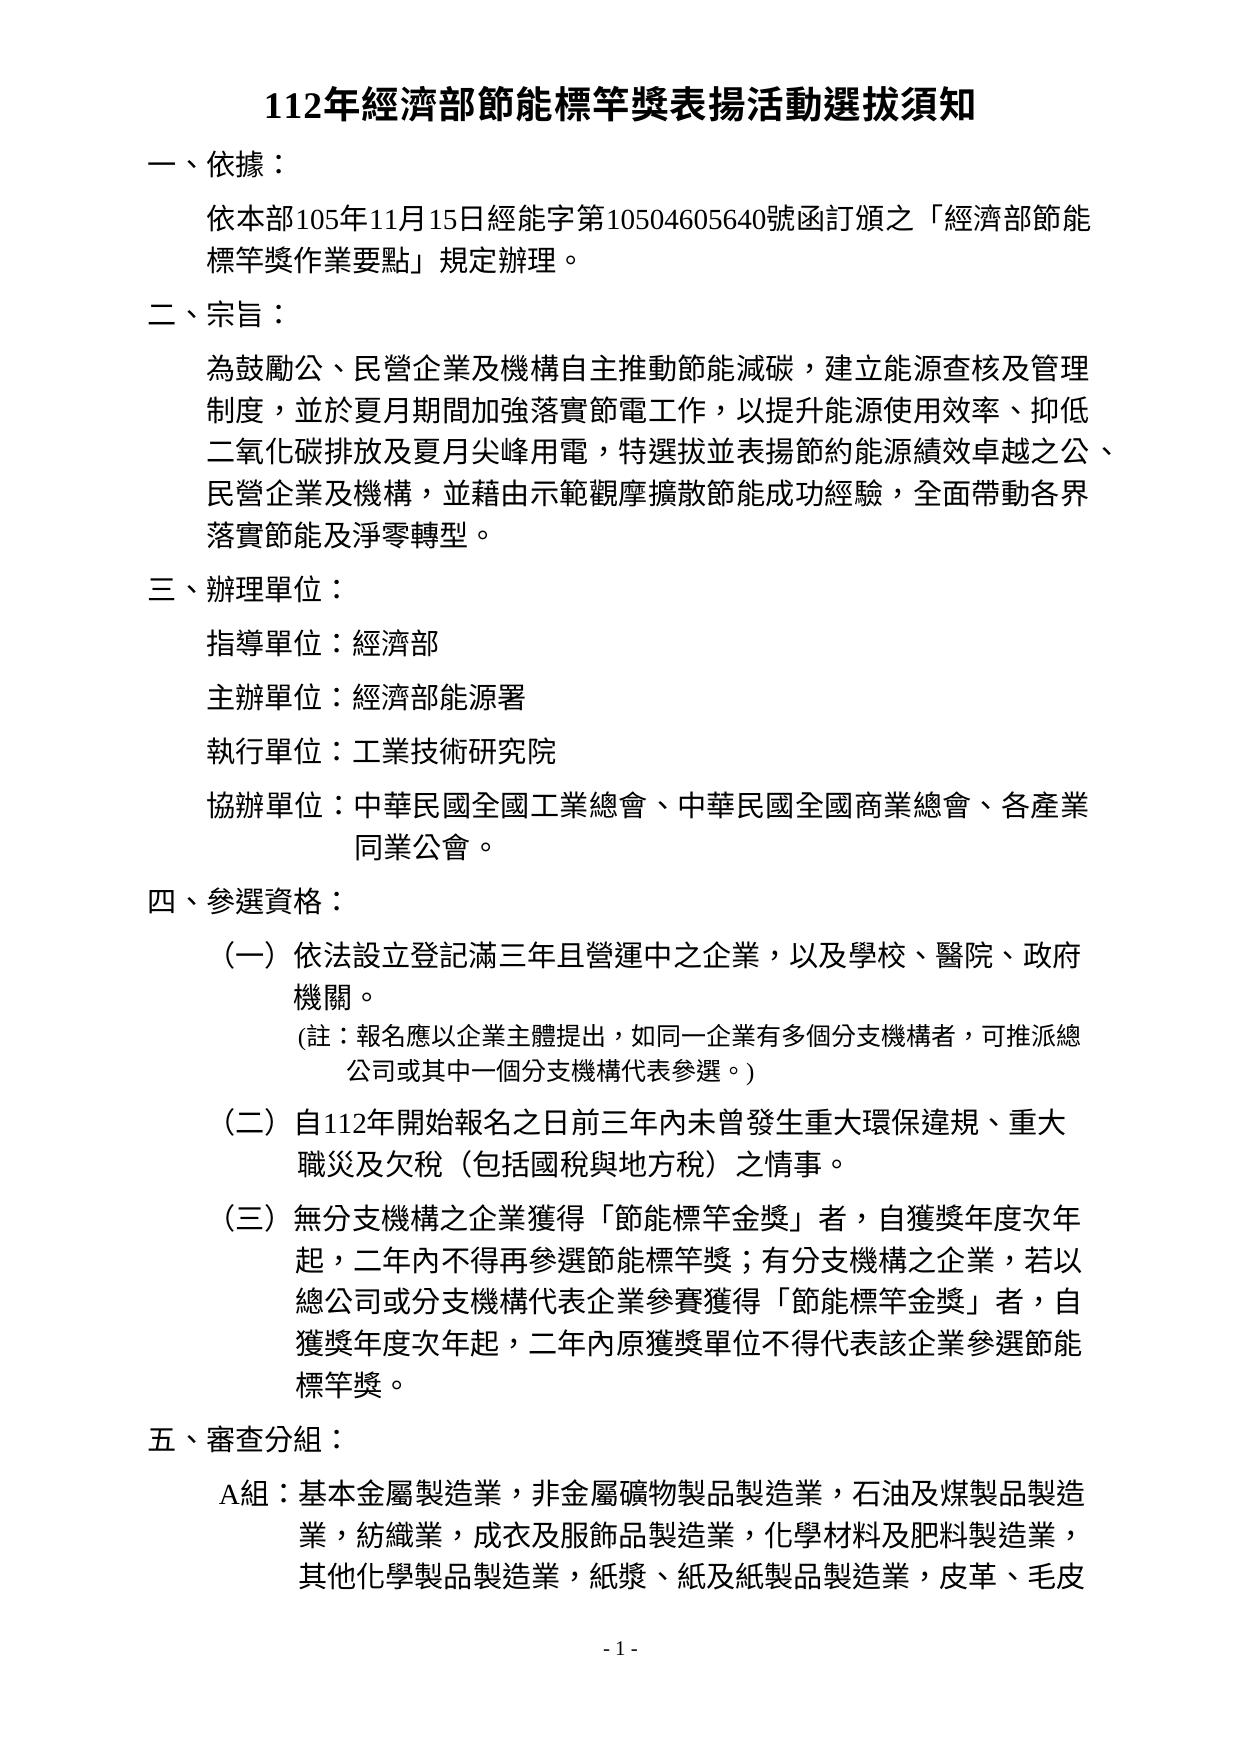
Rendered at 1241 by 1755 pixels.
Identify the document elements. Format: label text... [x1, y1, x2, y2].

text （二）自112年開始報名之日前三年內未曾發生重大環保違規、重大職災及欠稅（包括國稅與地方稅）之情事。 [206, 1100, 1093, 1183]
text 執行單位：工業技術研究院 [148, 729, 1093, 771]
subtitle 一、依據： [148, 142, 1093, 183]
subtitle 三、辦理單位： [148, 567, 1093, 608]
text 主辦單位：經濟部能源署 [148, 675, 1093, 717]
subtitle 四、參選資格： [148, 879, 1093, 921]
text 112年經濟部節能標竿獎表揚活動選拔須知 [148, 75, 1093, 129]
subtitle 五、審查分組： [148, 1417, 1093, 1458]
text (註：報名應以企業主體提出，如同一企業有多個分支機構者，可推派總公司或其中一個分支機構代表參選。) [298, 1017, 1093, 1088]
text 協辦單位：中華民國全國工業總會、中華民國全國商業總會、各產業同業公會。 [206, 783, 1093, 867]
text 為鼓勵公、民營企業及機構自主推動節能減碳，建立能源查核及管理制度，並於夏月期間加強落實節電工作，以提升能源使用效率、抑低二氧化碳排放及夏月尖峰用電，特選拔並表揚節約能源績效卓越之公、民營企業及機構，並藉由示範觀摩擴散節能成功經驗，全面帶動各界落實節能及淨零轉型。 [206, 346, 1093, 554]
text 指導單位：經濟部 [148, 621, 1093, 663]
text （一）依法設立登記滿三年且營運中之企業，以及學校、醫院、政府機關。 [206, 933, 1093, 1017]
subtitle 二、宗旨： [148, 292, 1093, 333]
text A組：基本金屬製造業，非金屬礦物製品製造業，石油及煤製品製造業，紡織業，成衣及服飾品製造業，化學材料及肥料製造業，其他化學製品製造業，紙漿、紙及紙製品製造業，皮革、毛皮及其製品製造業，農、林、漁、牧業，用水供應與污染整治業。 [219, 1471, 1093, 1596]
text （三）無分支機構之企業獲得「節能標竿金獎」者，自獲獎年度次年起，二年內不得再參選節能標竿獎；有分支機構之企業，若以總公司或分支機構代表企業參賽獲得「節能標竿金獎」者，自獲獎年度次年起，二年內原獲獎單位不得代表該企業參選節能標竿獎。 [206, 1196, 1093, 1404]
text 依本部105年11月15日經能字第10504605640號函訂頒之「經濟部節能標竿獎作業要點」規定辦理。 [206, 196, 1093, 279]
